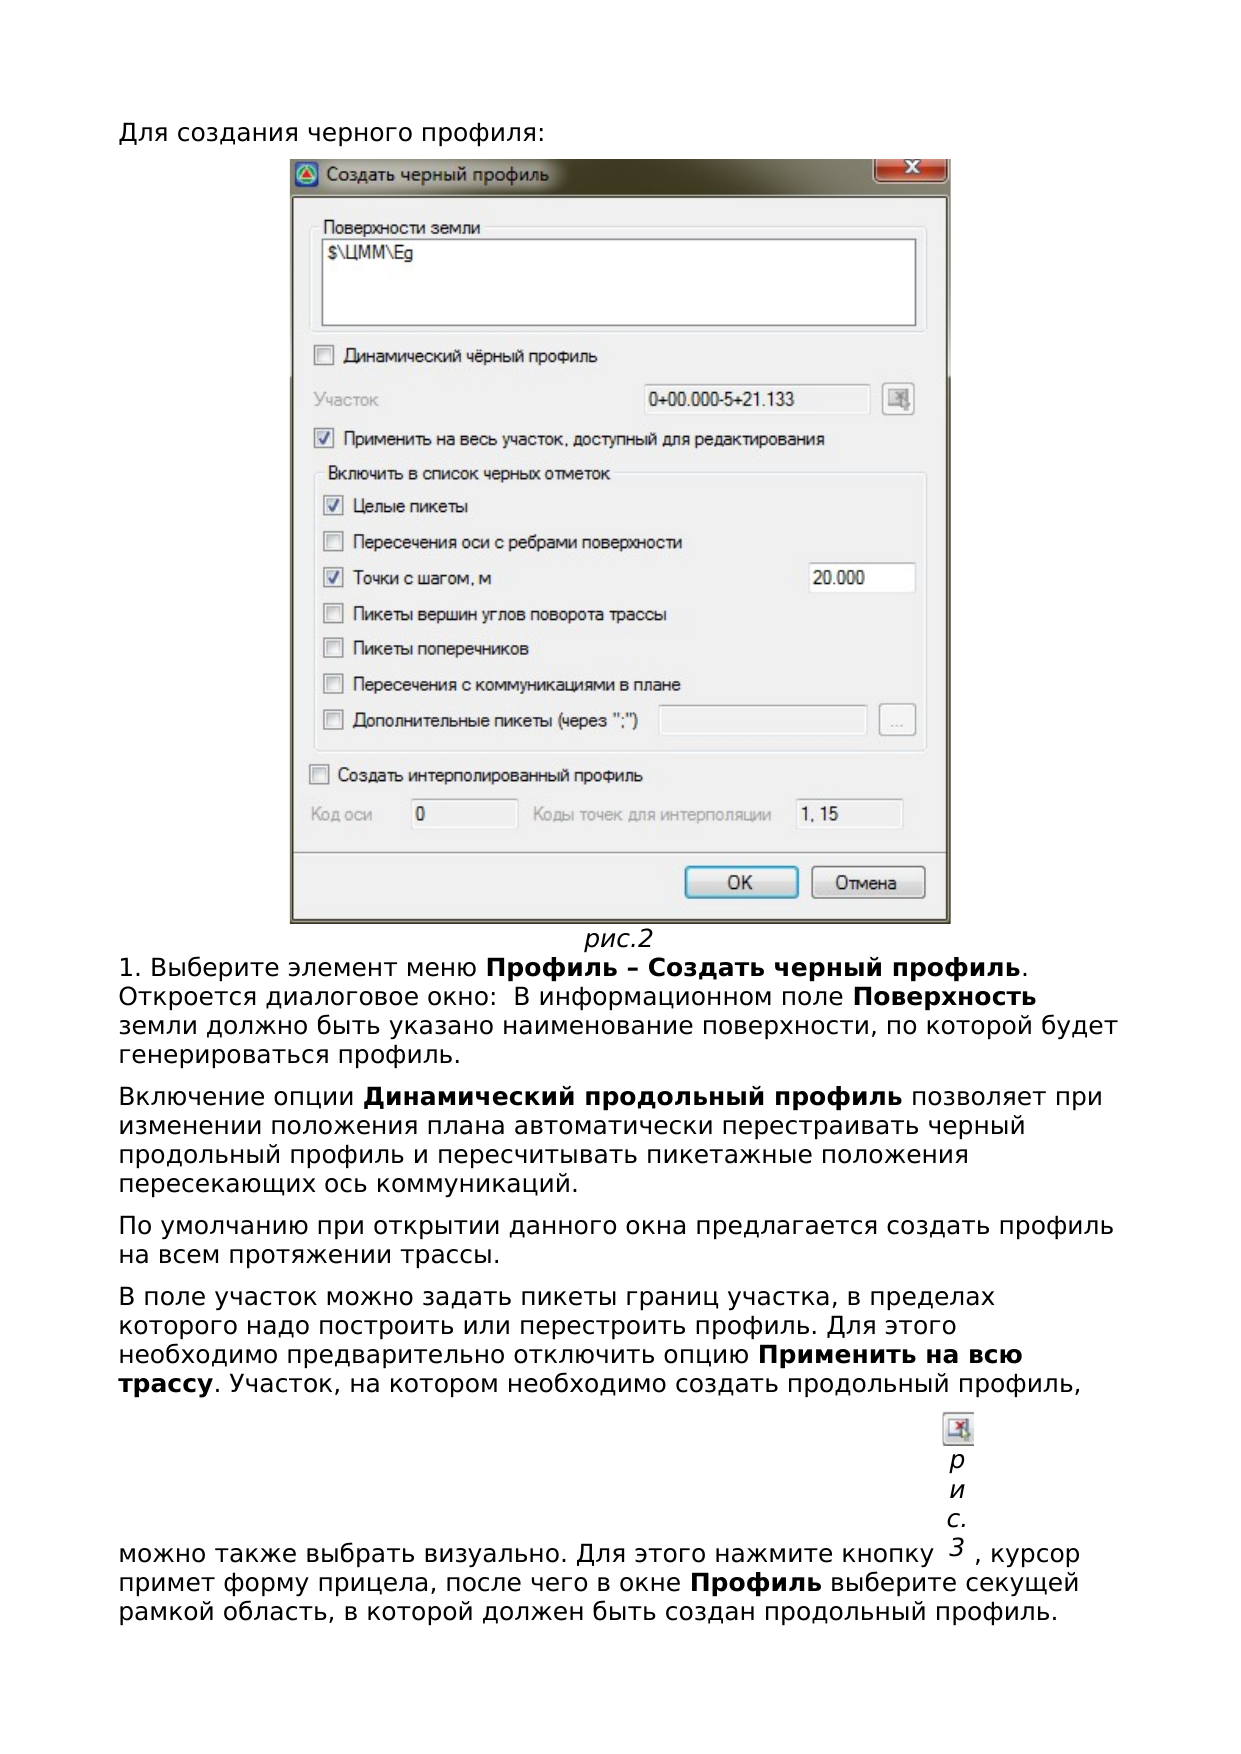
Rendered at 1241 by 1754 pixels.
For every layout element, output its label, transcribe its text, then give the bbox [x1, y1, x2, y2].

text Включение опции Динамический продольный профиль позволяет при изменении положения плана автоматически перестраивать черный продольный профиль и пересчитывать пикетажные положения пересекающих ось коммуникаций. [118, 1082, 1122, 1199]
picture [942, 1411, 974, 1446]
picture [289, 159, 951, 924]
text По умолчанию при открытии данного окна предлагается создать профиль на всем протяжении трассы. [118, 1211, 1122, 1270]
text В поле участок можно задать пикеты границ участка, в пределах которого надо построить или перестроить профиль. Для этого необходимо предварительно отключить опцию Применить на всю трассу. Участок, на котором необходимо создать продольный профиль, можно также выбрать визуально. Для этого нажмите кнопку , курсор примет форму прицела, после чего в окне Профиль выберите секущей рамкой область, в которой должен быть создан продольный профиль. [118, 1282, 1122, 1627]
text 1. Выберите элемент меню Профиль – Создать черный профиль. Откроется диалоговое окно: В информационном поле Поверхность земли должно быть указано наименование поверхности, по которой будет генерироваться профиль. [118, 160, 1122, 1070]
text рис.2 [290, 924, 951, 953]
text Для создания черного профиля: [118, 118, 1122, 147]
text рис.3 [943, 1446, 974, 1562]
